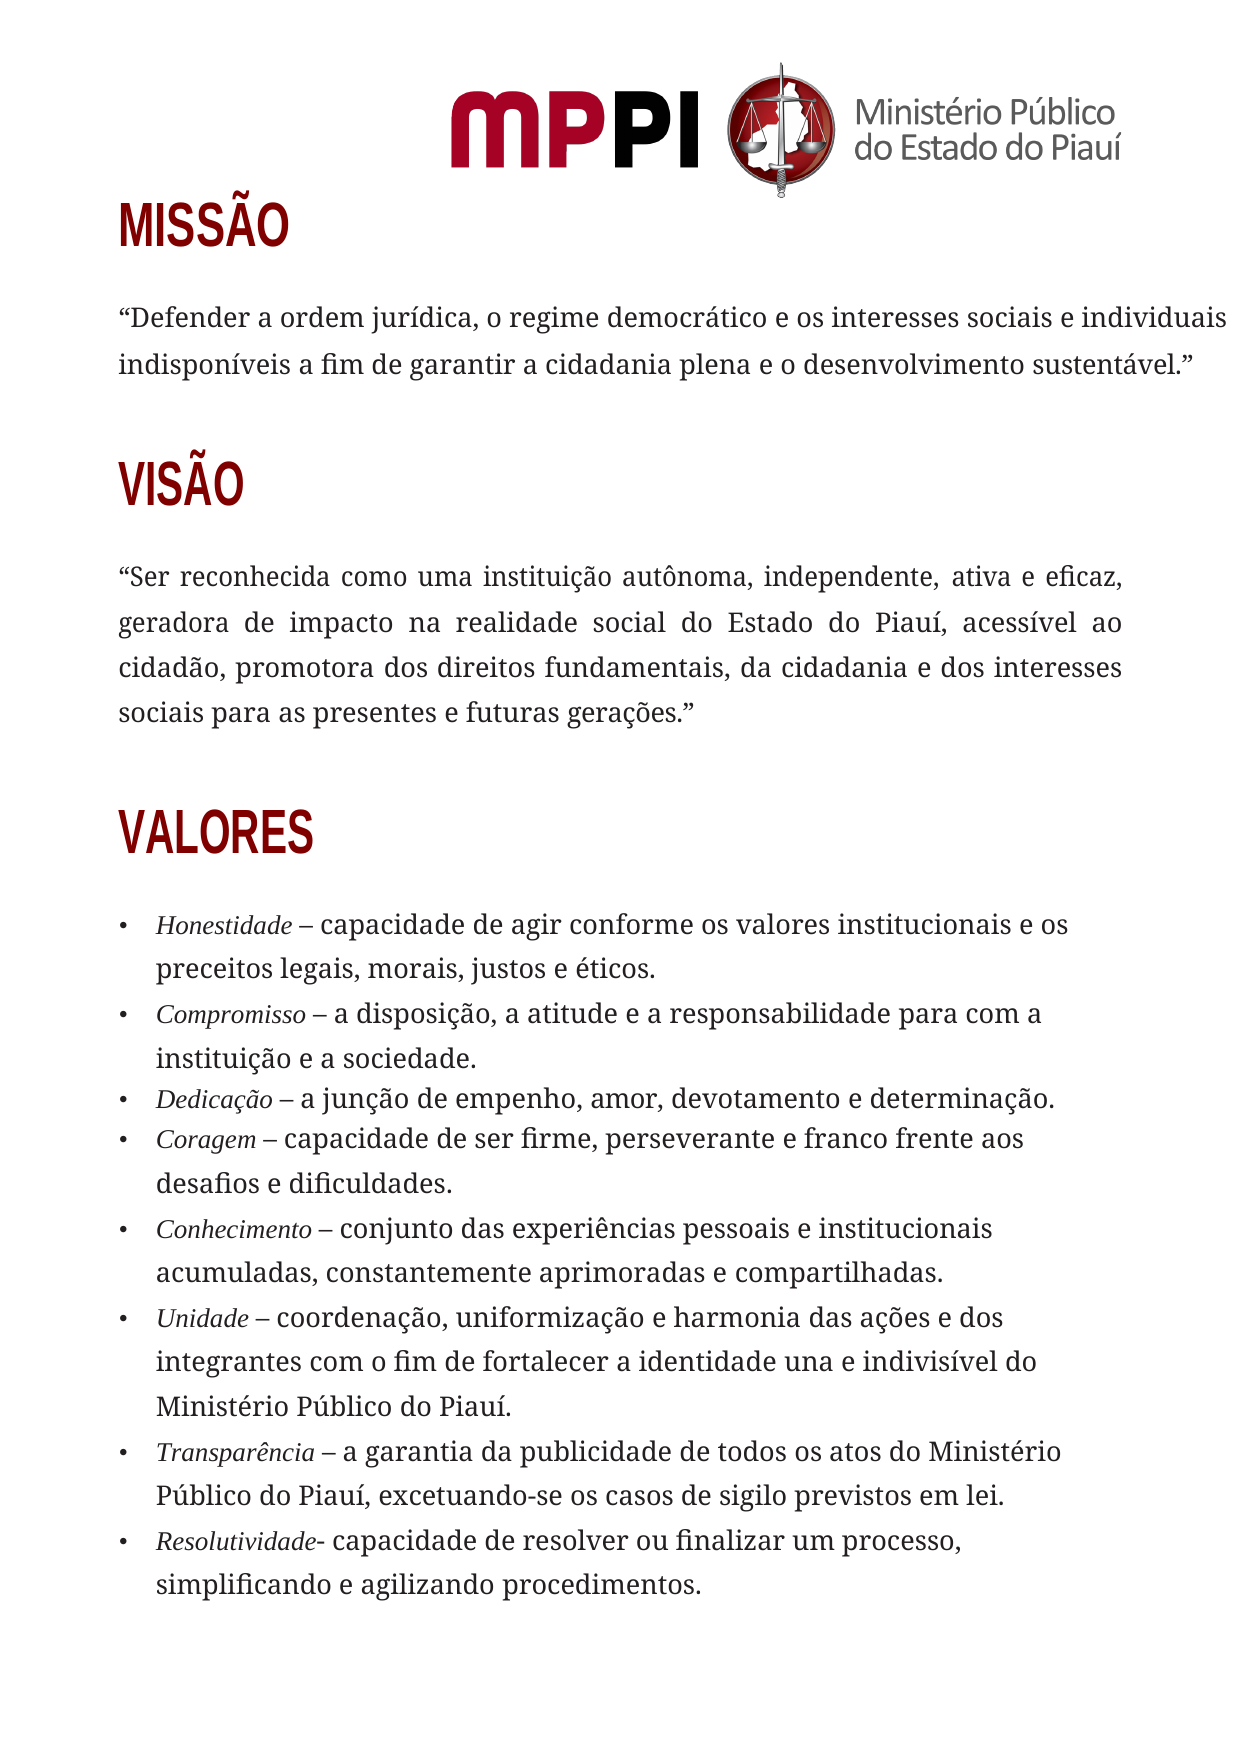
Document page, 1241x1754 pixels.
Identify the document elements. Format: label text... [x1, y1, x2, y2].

list Resolutividade- capacidade de resolver ou finalizar um processo, simplificando e agilizando procedimentos. [118, 1521, 1123, 1603]
list Compromisso – a disposição, a atitude e a responsabilidade para com a instituição e a sociedade. [118, 994, 1123, 1076]
subtitle MISSÃO [118, 187, 1240, 259]
text “Ser reconhecida como uma instituição autônoma, independente, ativa e eficaz, geradora de impacto na realidade social do Estado do Piauí, acessível ao cidadão, promotora dos direitos fundamentais, da cidadania e dos interesses sociais para as presentes e futuras gerações.” [118, 558, 1123, 731]
picture [451, 62, 1122, 198]
text “Defender a ordem jurídica, o regime democrático e os interesses sociais e individuais indisponíveis a fim de garantir a cidadania plena e o desenvolvimento sustentável.” [118, 298, 1240, 382]
list Coragem – capacidade de ser firme, perseverante e franco frente aos desafios e dificuldades. [118, 1120, 1122, 1201]
list Dedicação – a junção de empenho, amor, devotamento e determinação. [118, 1084, 1240, 1114]
list Transparência – a garantia da publicidade de todos os atos do Ministério Público do Piauí, excetuando-se os casos de sigilo previstos em lei. [118, 1432, 1122, 1513]
subtitle VALORES [118, 795, 1240, 867]
subtitle VISÃO [118, 447, 1240, 519]
list Conhecimento – conjunto das experiências pessoais e institucionais acumuladas, constantemente aprimoradas e compartilhadas. [118, 1209, 1122, 1291]
list Unidade – coordenação, uniformização e harmonia das ações e dos integrantes com o fim de fortalecer a identidade una e indivisível do Ministério Público do Piauí. [118, 1298, 1123, 1424]
list Honestidade – capacidade de agir conforme os valores institucionais e os preceitos legais, morais, justos e éticos. [118, 905, 1122, 987]
